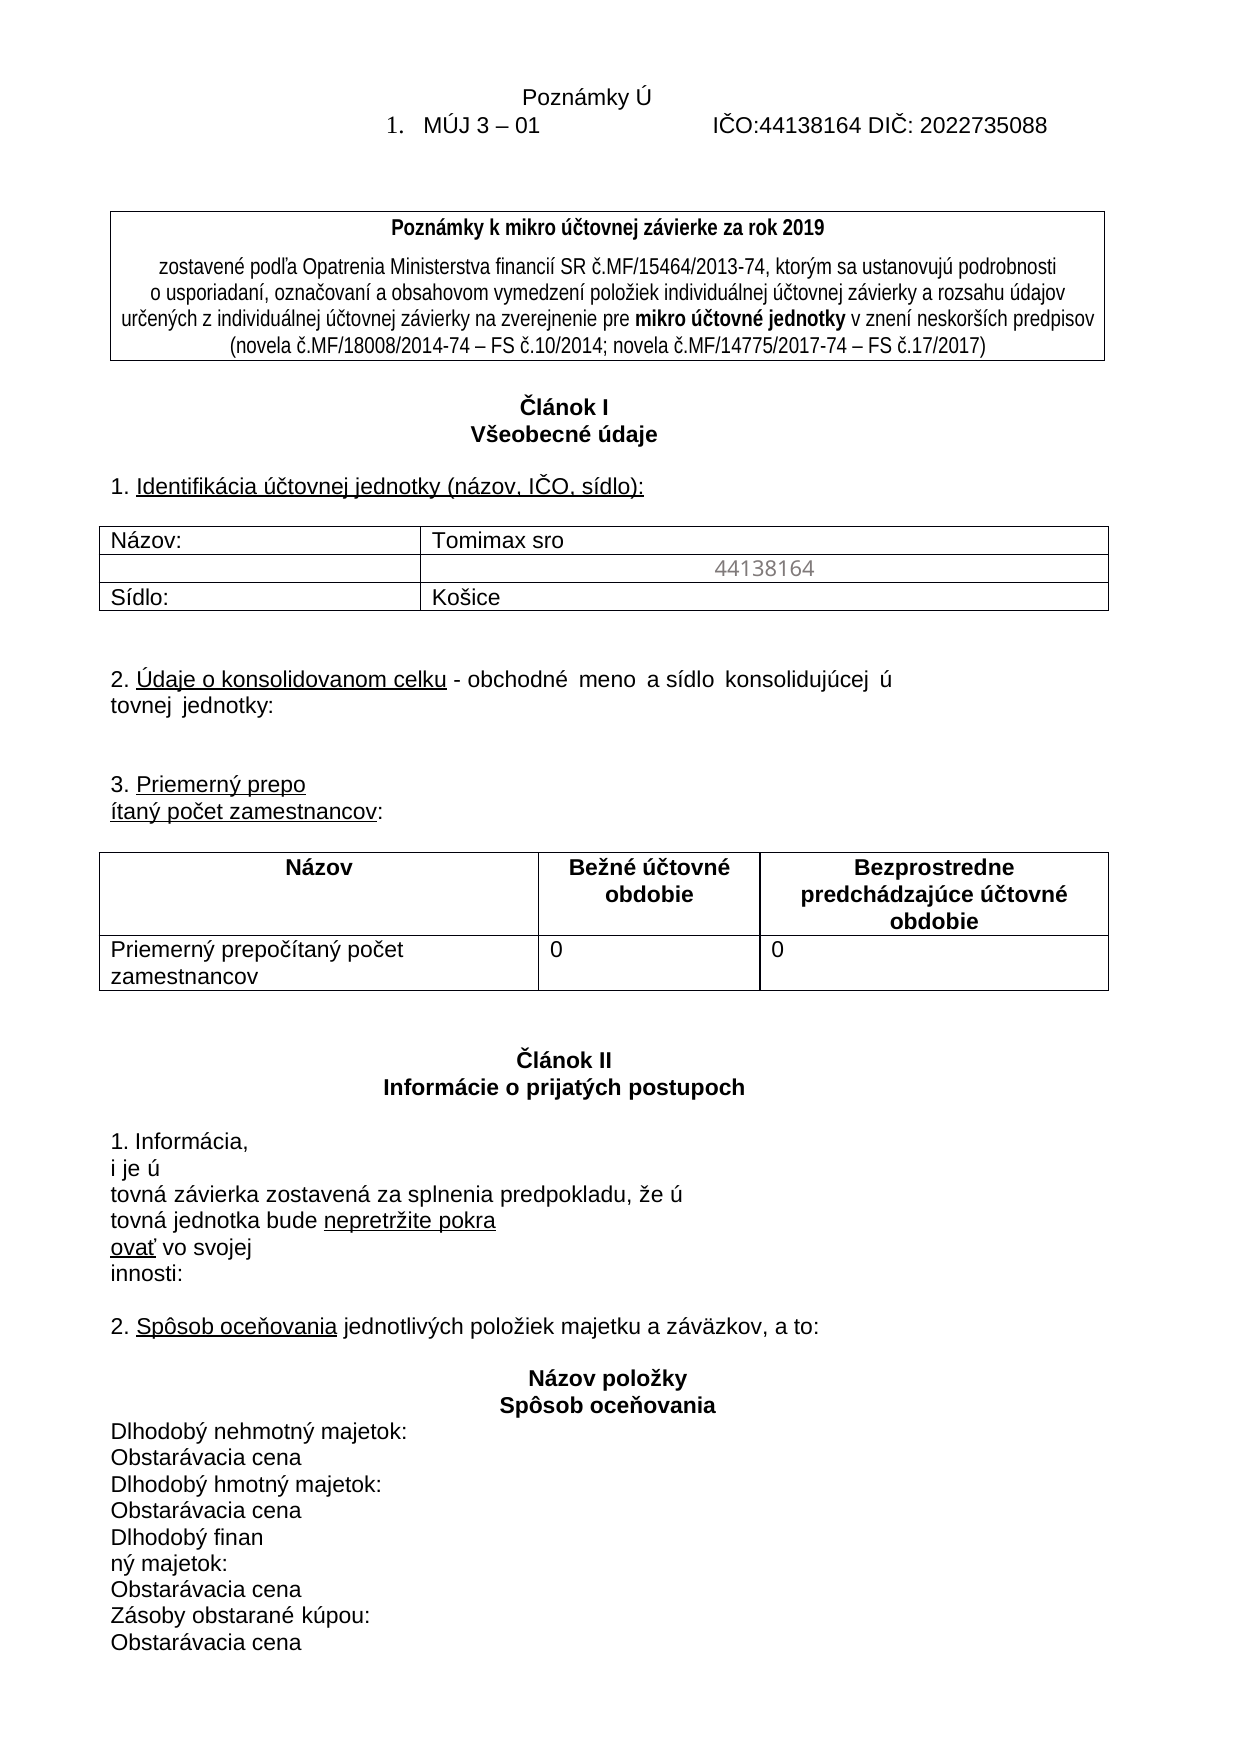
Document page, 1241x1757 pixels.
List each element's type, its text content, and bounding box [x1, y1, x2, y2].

text 2. Údaje o konsolidovanom celku - obchodné meno a sídlo konsolidujúcej ú [110, 666, 1105, 692]
text ný majetok: [110, 1550, 1105, 1576]
text 2. Spôsob oceňovania jednotlivých položiek majetku a záväzkov, a to: [110, 1313, 1105, 1339]
table_cell 0 [539, 936, 759, 990]
text Obstarávacia cena [110, 1629, 1105, 1655]
table_cell 0 [761, 936, 1108, 990]
table_cell Košice [421, 583, 1108, 610]
text 1. Informácia, [110, 1128, 1105, 1154]
table_header Bezprostredne predchádzajúce účtovné obdobie [761, 853, 1108, 934]
table_cell 44138164 [421, 555, 1108, 582]
text tovnej jednotky: [110, 692, 1105, 718]
table_cell Priemerný prepočítaný počet zamestnancov [100, 936, 538, 990]
table_header Bežné účtovné obdobie [539, 853, 759, 934]
table_header Tomimax sro [421, 527, 1108, 554]
text Všeobecné údaje [110, 421, 1017, 447]
text Dlhodobý finan [110, 1523, 1105, 1550]
text Obstarávacia cena [110, 1497, 1105, 1523]
table_cell Sídlo: [100, 583, 420, 610]
text 3. Priemerný prepo [110, 771, 1105, 798]
text tovná závierka zostavená za splnenia predpokladu, že ú [110, 1181, 1105, 1207]
text i je ú [110, 1154, 1105, 1181]
text 1. Identifikácia účtovnej jednotky (názov, IČO, sídlo): [110, 473, 1105, 499]
text Názov položky [110, 1365, 1105, 1392]
text Obstarávacia cena [110, 1576, 1105, 1602]
text zostavené podľa Opatrenia Ministerstva financií SR č.MF/15464/2013-74, ktorým sa ustanovujú podrobnosti o usporiadaní, označovaní a obsahovom vymedzení položiek individuálnej účtovnej závierky a rozsahu údajov určených z individuálnej účtovnej závierky na zverejnenie pre mikro účtovné jednotky v znení neskorších predpisov [111, 249, 1104, 329]
text (novela č.MF/18008/2014-74 – FS č.10/2014; novela č.MF/14775/2017-74 – FS č.17/2017) [111, 329, 1104, 360]
table_cell [100, 555, 420, 582]
text Informácie o prijatých postupoch [110, 1073, 1018, 1100]
table_header Názov: [100, 527, 420, 554]
table_header Názov [100, 853, 538, 934]
text ítaný počet zamestnancov: [110, 798, 1105, 825]
subtitle Článok I [110, 394, 1018, 421]
text Dlhodobý hmotný majetok: [110, 1471, 1105, 1497]
text Obstarávacia cena [110, 1444, 1105, 1471]
text Dlhodobý nehmotný majetok: [110, 1418, 1105, 1444]
text tovná jednotka bude nepretržite pokra [110, 1207, 1105, 1233]
text Spôsob oceňovania [110, 1392, 1105, 1418]
text Zásoby obstarané kúpou: [110, 1602, 1105, 1629]
subtitle Článok II [110, 1047, 1017, 1073]
text Poznámky k mikro účtovnej závierke za rok 2019 [111, 212, 1104, 240]
text ovať vo svojej [110, 1233, 1105, 1260]
text innosti: [110, 1260, 1105, 1286]
